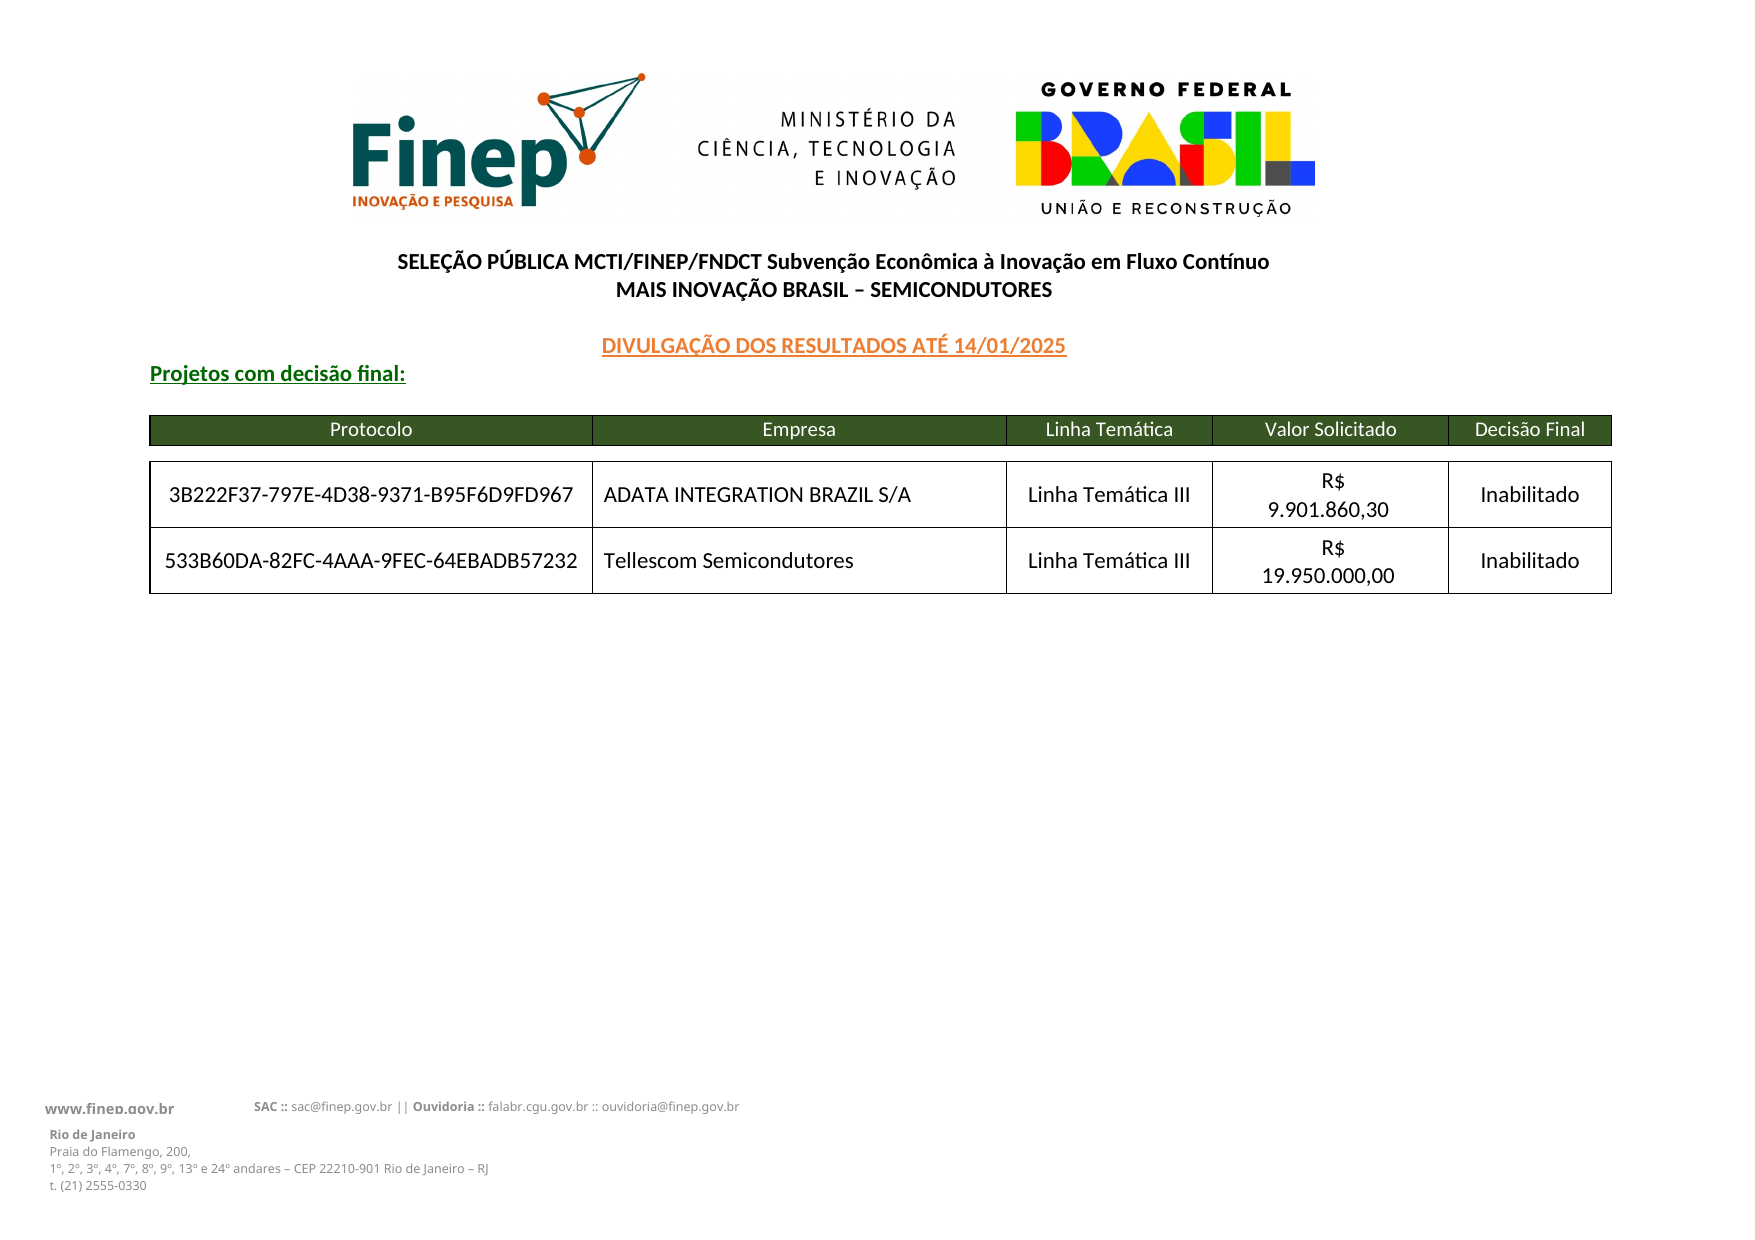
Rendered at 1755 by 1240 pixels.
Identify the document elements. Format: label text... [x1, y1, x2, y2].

table_cell Tellescom Semicondutores [593, 528, 1006, 593]
table_cell Inabilitado [1449, 528, 1611, 593]
table_cell R$ 9.901.860,30 [1213, 462, 1448, 527]
table_cell 3B222F37-797E-4D38-9371-B95F6D9FD967 [151, 462, 592, 527]
table_cell Linha Temática III [1007, 462, 1212, 527]
table_cell Linha Temática III [1007, 528, 1212, 593]
table_cell Inabilitado [1449, 462, 1611, 527]
table_cell 533B60DA-82FC-4AAA-9FEC-64EBADB57232 [151, 528, 592, 593]
table_cell R$ 19.950.000,00 [1213, 528, 1448, 593]
table_cell ADATA INTEGRATION BRAZIL S/A [593, 462, 1006, 527]
